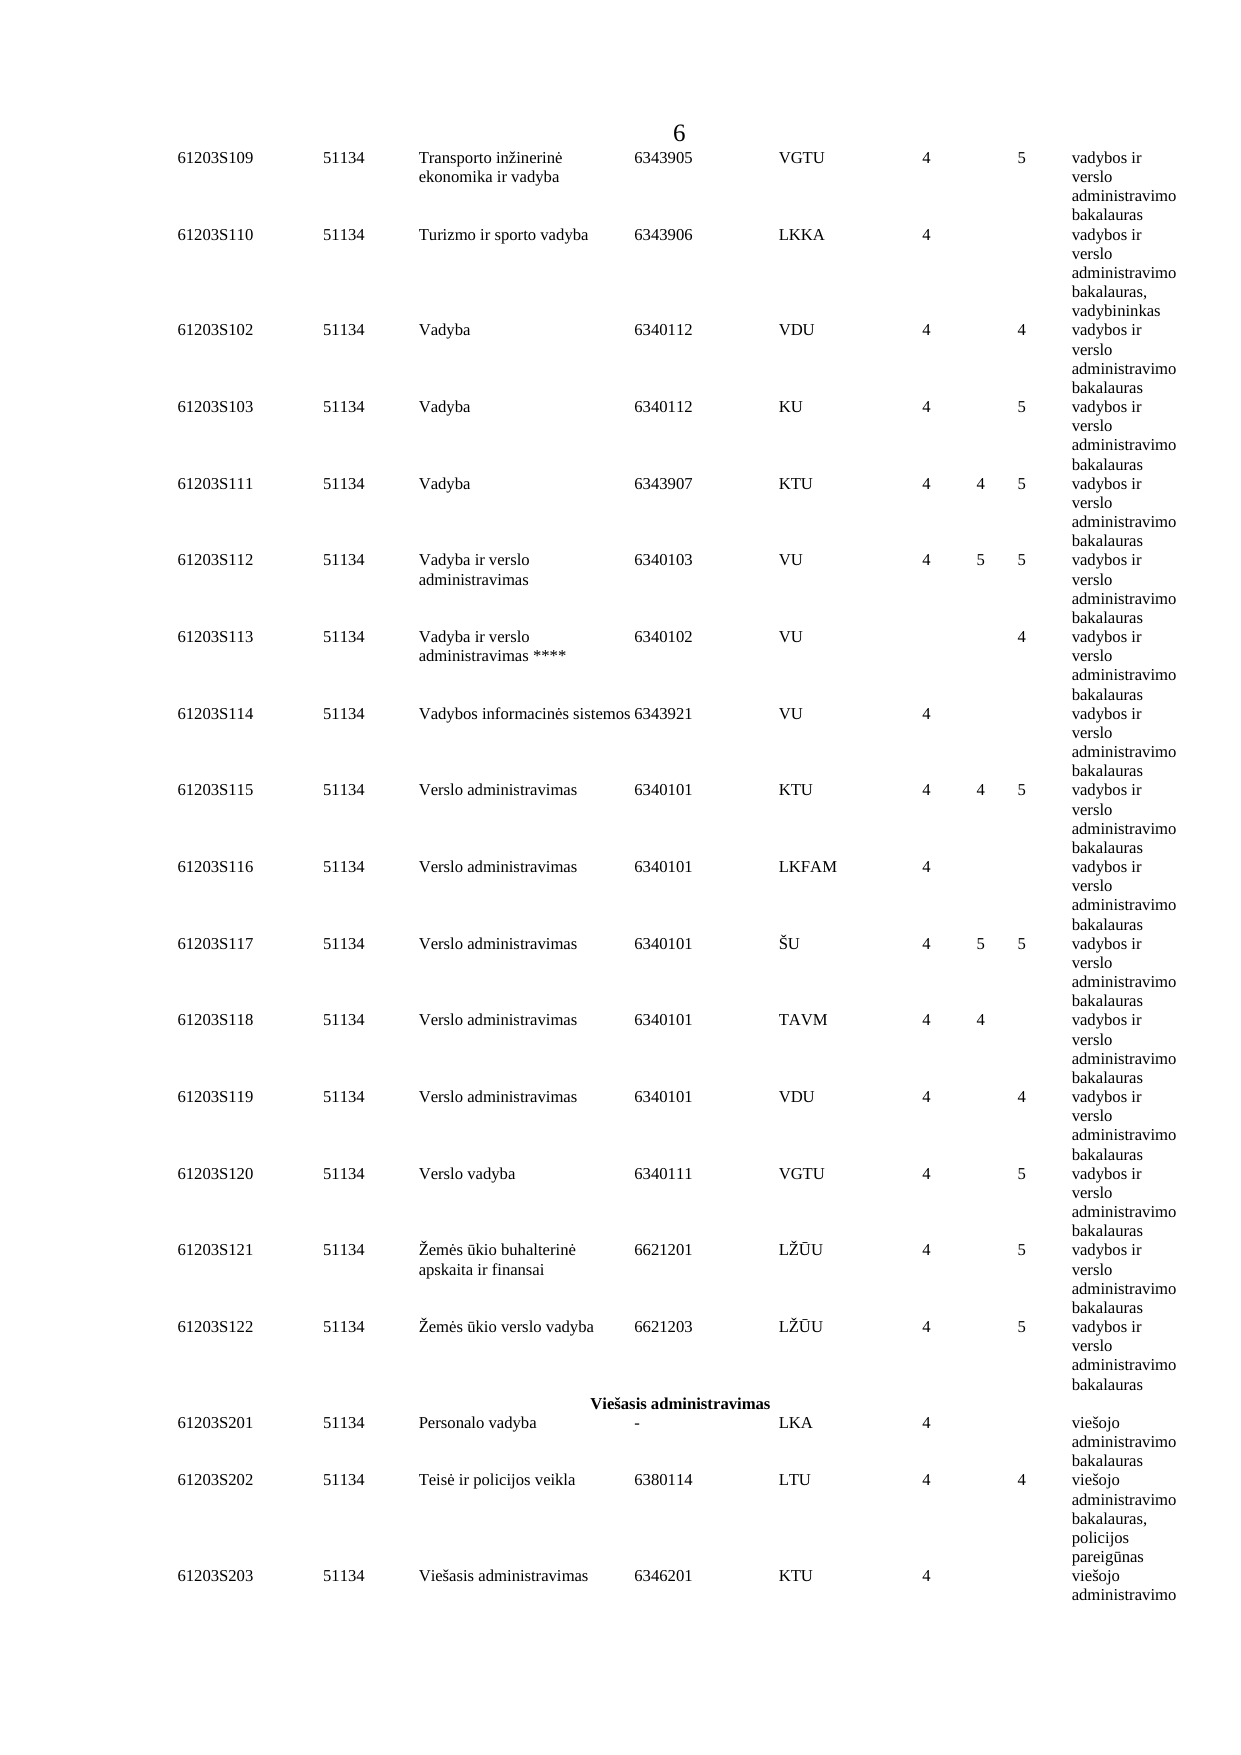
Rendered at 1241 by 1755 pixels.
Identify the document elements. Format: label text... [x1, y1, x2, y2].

table_cell LŽŪU [779, 1240, 922, 1317]
table_cell 51134 [323, 1010, 418, 1087]
table_cell 51134 [323, 704, 418, 780]
table_cell Viešasis administravimas [419, 1566, 634, 1604]
table_cell vadybos ir verslo administravimo bakalauras [1072, 1317, 1183, 1393]
table_cell 51134 [323, 320, 418, 397]
table_cell LTU [779, 1470, 922, 1566]
table_cell 4 [1017, 320, 1072, 397]
table_cell 4 [922, 397, 976, 473]
table_cell 4 [976, 780, 1017, 857]
table_cell 4 [976, 474, 1017, 550]
table_cell 51134 [323, 934, 418, 1010]
table_cell 6340103 [634, 550, 778, 627]
table_cell [976, 148, 1017, 224]
table_cell 4 [922, 704, 976, 780]
table_cell 51134 [323, 857, 418, 933]
table_cell 4 [922, 474, 976, 550]
table_cell 4 [1017, 1470, 1072, 1566]
table_cell 4 [922, 1470, 976, 1566]
table_cell 61203S110 [177, 224, 323, 320]
table_cell 61203S114 [177, 704, 323, 780]
table_cell 61203S203 [177, 1566, 323, 1604]
table_cell LKKA [779, 224, 922, 320]
table_cell 51134 [323, 224, 418, 320]
table_cell Vadyba [419, 474, 634, 550]
table_cell [976, 704, 1017, 780]
table_cell [1017, 224, 1072, 320]
table_cell [976, 1087, 1017, 1163]
table_cell Verslo administravimas [419, 1010, 634, 1087]
table_cell [1017, 1566, 1072, 1604]
table_cell 4 [1017, 1087, 1072, 1163]
table_cell Žemės ūkio buhalterinė apskaita ir finansai [419, 1240, 634, 1317]
table_cell 4 [922, 1164, 976, 1240]
table_cell 4 [922, 1413, 976, 1470]
table_cell - [634, 1413, 778, 1470]
table_cell 51134 [323, 474, 418, 550]
table_cell 61203S109 [177, 148, 323, 224]
table_cell VDU [779, 1087, 922, 1163]
table_cell vadybos ir verslo administravimo bakalauras [1072, 474, 1183, 550]
table_cell 51134 [323, 1413, 418, 1470]
table_cell Vadyba [419, 397, 634, 473]
table_cell vadybos ir verslo administravimo bakalauras [1072, 320, 1183, 397]
table_cell Vadyba ir verslo administravimas **** [419, 627, 634, 703]
table_cell KTU [779, 1566, 922, 1604]
table_cell 61203S202 [177, 1470, 323, 1566]
table_cell 6340101 [634, 934, 778, 1010]
table_cell 5 [1017, 1164, 1072, 1240]
table_cell [976, 224, 1017, 320]
table_cell 5 [1017, 1317, 1072, 1393]
table_cell 4 [922, 1240, 976, 1317]
table_cell Verslo administravimas [419, 1087, 634, 1163]
table_cell vadybos ir verslo administravimo bakalauras [1072, 1087, 1183, 1163]
table_cell vadybos ir verslo administravimo bakalauras [1072, 780, 1183, 857]
table_cell LKFAM [779, 857, 922, 933]
table_cell LKA [779, 1413, 922, 1470]
table_cell Verslo vadyba [419, 1164, 634, 1240]
table_cell 6340101 [634, 857, 778, 933]
table_cell 6346201 [634, 1566, 778, 1604]
table_cell vadybos ir verslo administravimo bakalauras [1072, 148, 1183, 224]
table_cell VU [779, 627, 922, 703]
table_cell 4 [922, 224, 976, 320]
table_cell 6340101 [634, 780, 778, 857]
table_cell 5 [976, 934, 1017, 1010]
table_cell Vadyba [419, 320, 634, 397]
table_cell vadybos ir verslo administravimo bakalauras [1072, 704, 1183, 780]
table_cell 5 [1017, 780, 1072, 857]
table_cell 61203S111 [177, 474, 323, 550]
table_cell [976, 1317, 1017, 1393]
table_cell 51134 [323, 1566, 418, 1604]
table_cell ŠU [779, 934, 922, 1010]
table_cell KTU [779, 474, 922, 550]
table_cell 6340112 [634, 320, 778, 397]
table_cell 6343906 [634, 224, 778, 320]
table_cell 6343907 [634, 474, 778, 550]
table_cell 5 [1017, 397, 1072, 473]
table_cell vadybos ir verslo administravimo bakalauras [1072, 627, 1183, 703]
table_cell [976, 627, 1017, 703]
table_cell 5 [1017, 148, 1072, 224]
table_cell 5 [1017, 474, 1072, 550]
table_cell [976, 1164, 1017, 1240]
table_cell 61203S112 [177, 550, 323, 627]
table_cell 61203S201 [177, 1413, 323, 1470]
table_cell Teisė ir policijos veikla [419, 1470, 634, 1566]
table_cell 61203S117 [177, 934, 323, 1010]
table_cell VDU [779, 320, 922, 397]
table_cell 61203S103 [177, 397, 323, 473]
table_cell VGTU [779, 1164, 922, 1240]
table_cell Personalo vadyba [419, 1413, 634, 1470]
table_cell Verslo administravimas [419, 934, 634, 1010]
table_cell [1017, 1010, 1072, 1087]
table_cell 4 [922, 550, 976, 627]
table_cell vadybos ir verslo administravimo bakalauras, vadybininkas [1072, 224, 1183, 320]
table_cell 4 [922, 1010, 976, 1087]
table_cell 4 [1017, 627, 1072, 703]
table_cell 61203S116 [177, 857, 323, 933]
table_cell TAVM [779, 1010, 922, 1087]
table_cell viešojo administravimo [1072, 1566, 1183, 1604]
table_cell 6340112 [634, 397, 778, 473]
table_cell Žemės ūkio verslo vadyba [419, 1317, 634, 1393]
table_cell 4 [922, 1317, 976, 1393]
table_cell viešojo administravimo bakalauras, policijos pareigūnas [1072, 1470, 1183, 1566]
table_cell 4 [922, 780, 976, 857]
table_cell viešojo administravimo bakalauras [1072, 1413, 1183, 1470]
table_cell VU [779, 704, 922, 780]
table_cell 51134 [323, 550, 418, 627]
table_cell 4 [976, 1010, 1017, 1087]
table_cell 4 [922, 1087, 976, 1163]
table_cell 61203S102 [177, 320, 323, 397]
table_cell Transporto inžinerinė ekonomika ir vadyba [419, 148, 634, 224]
table_cell vadybos ir verslo administravimo bakalauras [1072, 1010, 1183, 1087]
table_cell 61203S118 [177, 1010, 323, 1087]
table_cell 4 [922, 320, 976, 397]
table_cell 4 [922, 857, 976, 933]
table_cell LŽŪU [779, 1317, 922, 1393]
table_cell 6340102 [634, 627, 778, 703]
table_cell 51134 [323, 627, 418, 703]
table_cell [1017, 1413, 1072, 1470]
table_cell KTU [779, 780, 922, 857]
table_cell vadybos ir verslo administravimo bakalauras [1072, 857, 1183, 933]
table_cell 51134 [323, 1164, 418, 1240]
table_cell 6340101 [634, 1010, 778, 1087]
table_cell 4 [922, 148, 976, 224]
table_cell 61203S119 [177, 1087, 323, 1163]
table_cell [976, 1240, 1017, 1317]
table_cell Verslo administravimas [419, 780, 634, 857]
table_cell [976, 1566, 1017, 1604]
table_cell 6380114 [634, 1470, 778, 1566]
table_cell 61203S113 [177, 627, 323, 703]
table_cell 51134 [323, 1317, 418, 1393]
table_cell 6343905 [634, 148, 778, 224]
table_cell 61203S121 [177, 1240, 323, 1317]
table_cell [976, 1470, 1017, 1566]
table_cell [976, 1413, 1017, 1470]
table_cell 61203S120 [177, 1164, 323, 1240]
table_cell [976, 857, 1017, 933]
table_cell 51134 [323, 1240, 418, 1317]
table_cell Viešasis administravimas [177, 1394, 1183, 1413]
table_cell VGTU [779, 148, 922, 224]
table_cell KU [779, 397, 922, 473]
table_cell Vadyba ir verslo administravimas [419, 550, 634, 627]
table_cell 6621203 [634, 1317, 778, 1393]
table_cell Turizmo ir sporto vadyba [419, 224, 634, 320]
table_cell vadybos ir verslo administravimo bakalauras [1072, 1240, 1183, 1317]
table_cell 6343921 [634, 704, 778, 780]
table_cell 5 [1017, 934, 1072, 1010]
table_cell 4 [922, 934, 976, 1010]
table_cell [1017, 704, 1072, 780]
table_cell Verslo administravimas [419, 857, 634, 933]
table_cell 4 [922, 1566, 976, 1604]
table_cell 51134 [323, 1087, 418, 1163]
table_cell 5 [1017, 550, 1072, 627]
table_cell 51134 [323, 1470, 418, 1566]
table_cell 51134 [323, 397, 418, 473]
table_cell vadybos ir verslo administravimo bakalauras [1072, 397, 1183, 473]
table_cell [922, 627, 976, 703]
table_cell 5 [1017, 1240, 1072, 1317]
table_cell vadybos ir verslo administravimo bakalauras [1072, 934, 1183, 1010]
table_cell [976, 320, 1017, 397]
table_cell [976, 397, 1017, 473]
table_cell 6621201 [634, 1240, 778, 1317]
table_cell vadybos ir verslo administravimo bakalauras [1072, 550, 1183, 627]
table_cell 6340111 [634, 1164, 778, 1240]
table_cell VU [779, 550, 922, 627]
table_cell 61203S115 [177, 780, 323, 857]
table_cell [1017, 857, 1072, 933]
table_cell 51134 [323, 780, 418, 857]
table_cell Vadybos informacinės sistemos [419, 704, 634, 780]
table_cell 5 [976, 550, 1017, 627]
table_cell 51134 [323, 148, 418, 224]
table_cell vadybos ir verslo administravimo bakalauras [1072, 1164, 1183, 1240]
table_cell 61203S122 [177, 1317, 323, 1393]
table_cell 6340101 [634, 1087, 778, 1163]
